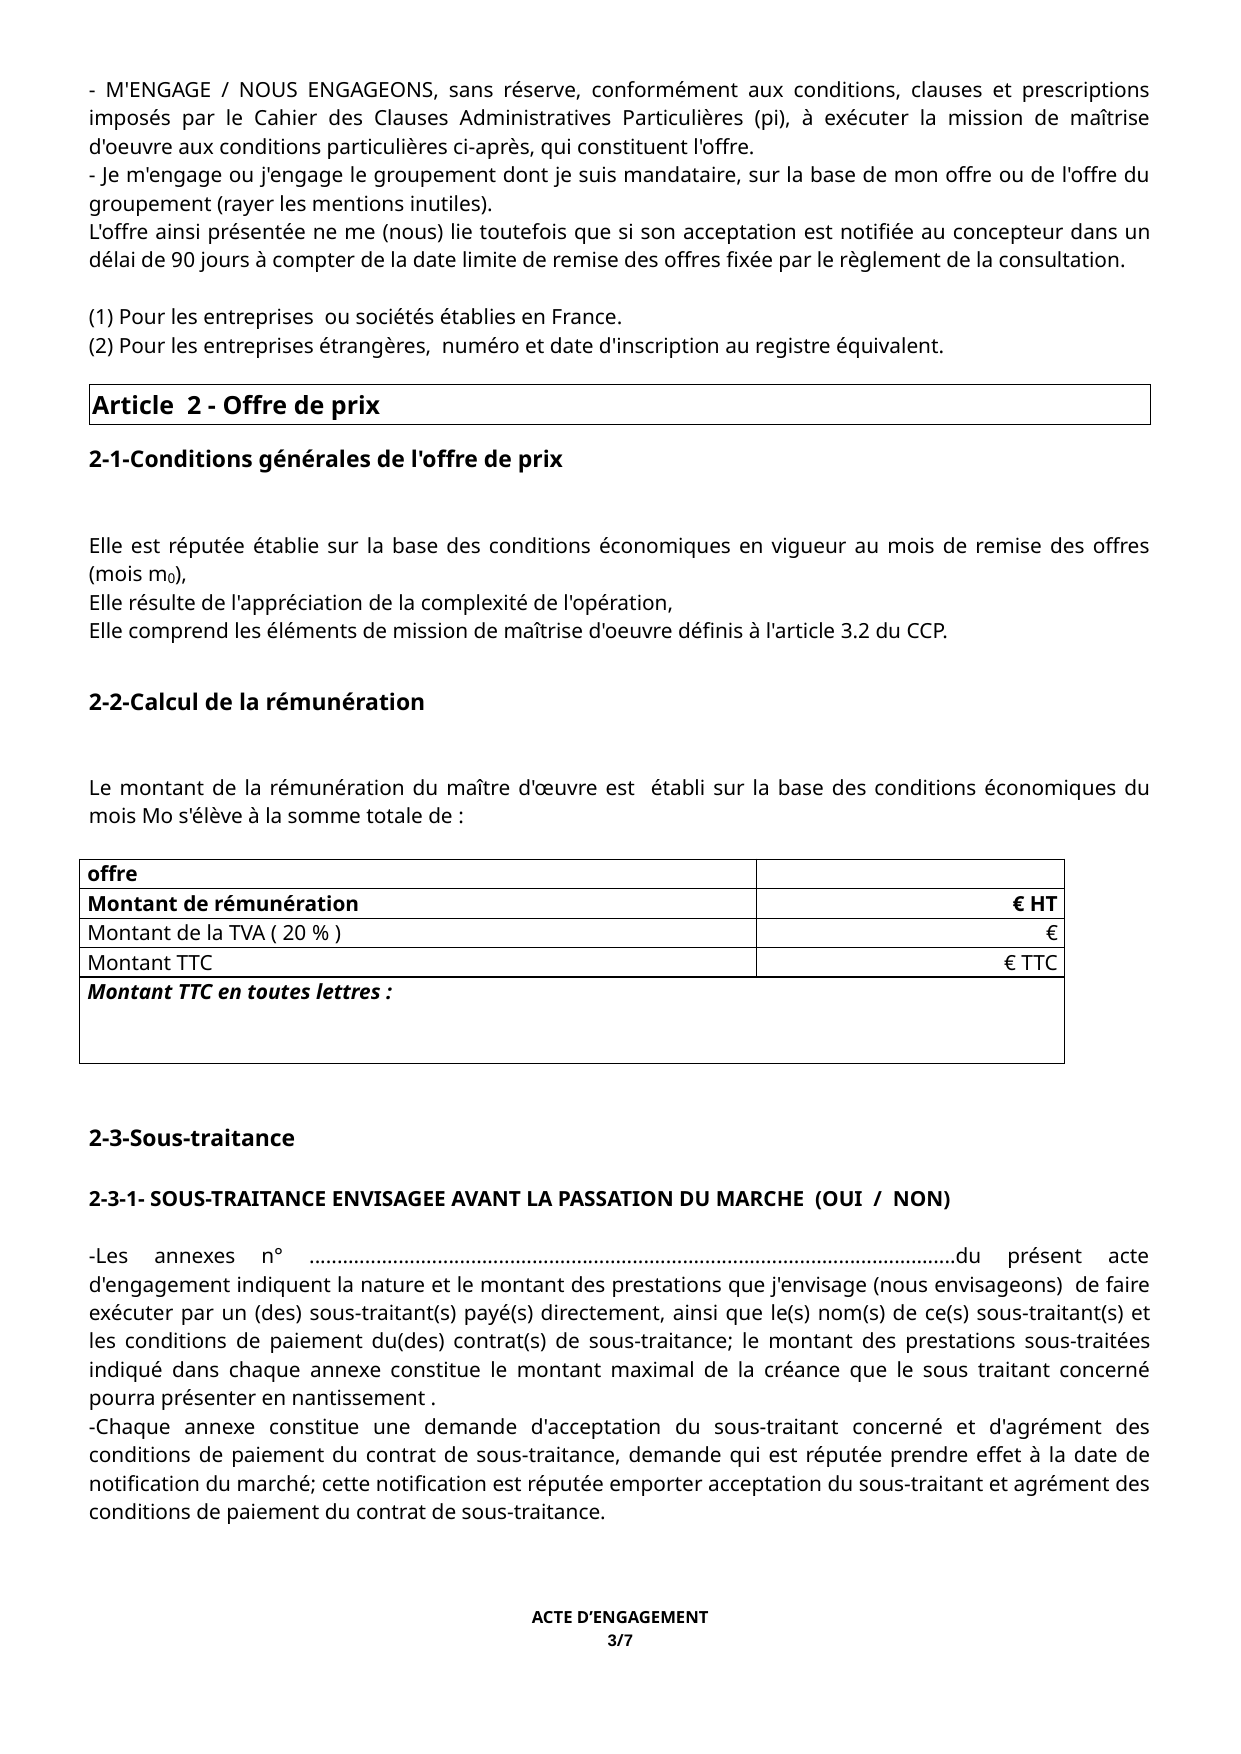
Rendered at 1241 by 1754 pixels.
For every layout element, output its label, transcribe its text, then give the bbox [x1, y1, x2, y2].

table_header offre [80, 860, 756, 888]
table_cell Montant TTC en toutes lettres : [80, 978, 1064, 1063]
text 2-2-Calcul de la rémunération [89, 686, 1151, 717]
text (2) Pour les entreprises étrangères, numéro et date d'inscription au registre équivalent. [89, 331, 1151, 359]
table_cell € HT [757, 889, 1064, 917]
text -Chaque annexe constitue une demande d'acceptation du sous-traitant concerné et d'agrément des conditions de paiement du contrat de sous-traitance, demande qui est réputée prendre effet à la date de notification du marché; cette notification est réputée emporter acceptation du sous-traitant et agrément des conditions de paiement du contrat de sous-traitance. [89, 1412, 1151, 1526]
table_cell € TTC [757, 948, 1064, 976]
table_cell Montant TTC [80, 948, 756, 976]
text 2-3-1- SOUS-TRAITANCE ENVISAGEE AVANT LA PASSATION DU MARCHE (OUI / NON) [89, 1184, 1151, 1213]
text Article 2 - Offre de prix [90, 385, 1150, 424]
text (1) Pour les entreprises ou sociétés établies en France. [89, 302, 1151, 331]
table_cell € [757, 919, 1064, 947]
text - Je m'engage ou j'engage le groupement dont je suis mandataire, sur la base de mon offre ou de l'offre du groupement (rayer les mentions inutiles). [89, 160, 1151, 217]
text Elle est réputée établie sur la base des conditions économiques en vigueur au mois de remise des offres (mois m0), [89, 531, 1151, 588]
text Elle comprend les éléments de mission de maîtrise d'oeuvre définis à l'article 3.2 du CCP. [89, 616, 1151, 645]
text 2-1-Conditions générales de l'offre de prix [89, 443, 1151, 475]
table_cell Montant de la TVA ( 20 % ) [80, 919, 756, 947]
table_header [757, 860, 1064, 888]
text -Les annexes n° ....................................................................................................................du présent acte d'engagement indiquent la nature et le montant des prestations que j'envisage (nous envisageons) de faire exécuter par un (des) sous-traitant(s) payé(s) directement, ainsi que le(s) nom(s) de ce(s) sous-traitant(s) et les conditions de paiement du(des) contrat(s) de sous-traitance; le montant des prestations sous-traitées indiqué dans chaque annexe constitue le montant maximal de la créance que le sous traitant concerné pourra présenter en nantissement . [89, 1241, 1151, 1412]
text L'offre ainsi présentée ne me (nous) lie toutefois que si son acceptation est notifiée au concepteur dans un délai de 90 jours à compter de la date limite de remise des offres fixée par le règlement de la consultation. [89, 217, 1151, 274]
text - M'ENGAGE / NOUS ENGAGEONS, sans réserve, conformément aux conditions, clauses et prescriptions imposés par le Cahier des Clauses Administratives Particulières (pi), à exécuter la mission de maîtrise d'oeuvre aux conditions particulières ci-après, qui constituent l'offre. [89, 75, 1151, 160]
text 2-3-Sous-traitance [89, 1122, 1151, 1153]
table_cell Montant de rémunération [80, 889, 756, 917]
text Elle résulte de l'appréciation de la complexité de l'opération, [89, 588, 1151, 616]
text Le montant de la rémunération du maître d'œuvre est établi sur la base des conditions économiques du mois Mo s'élève à la somme totale de : [89, 773, 1151, 830]
